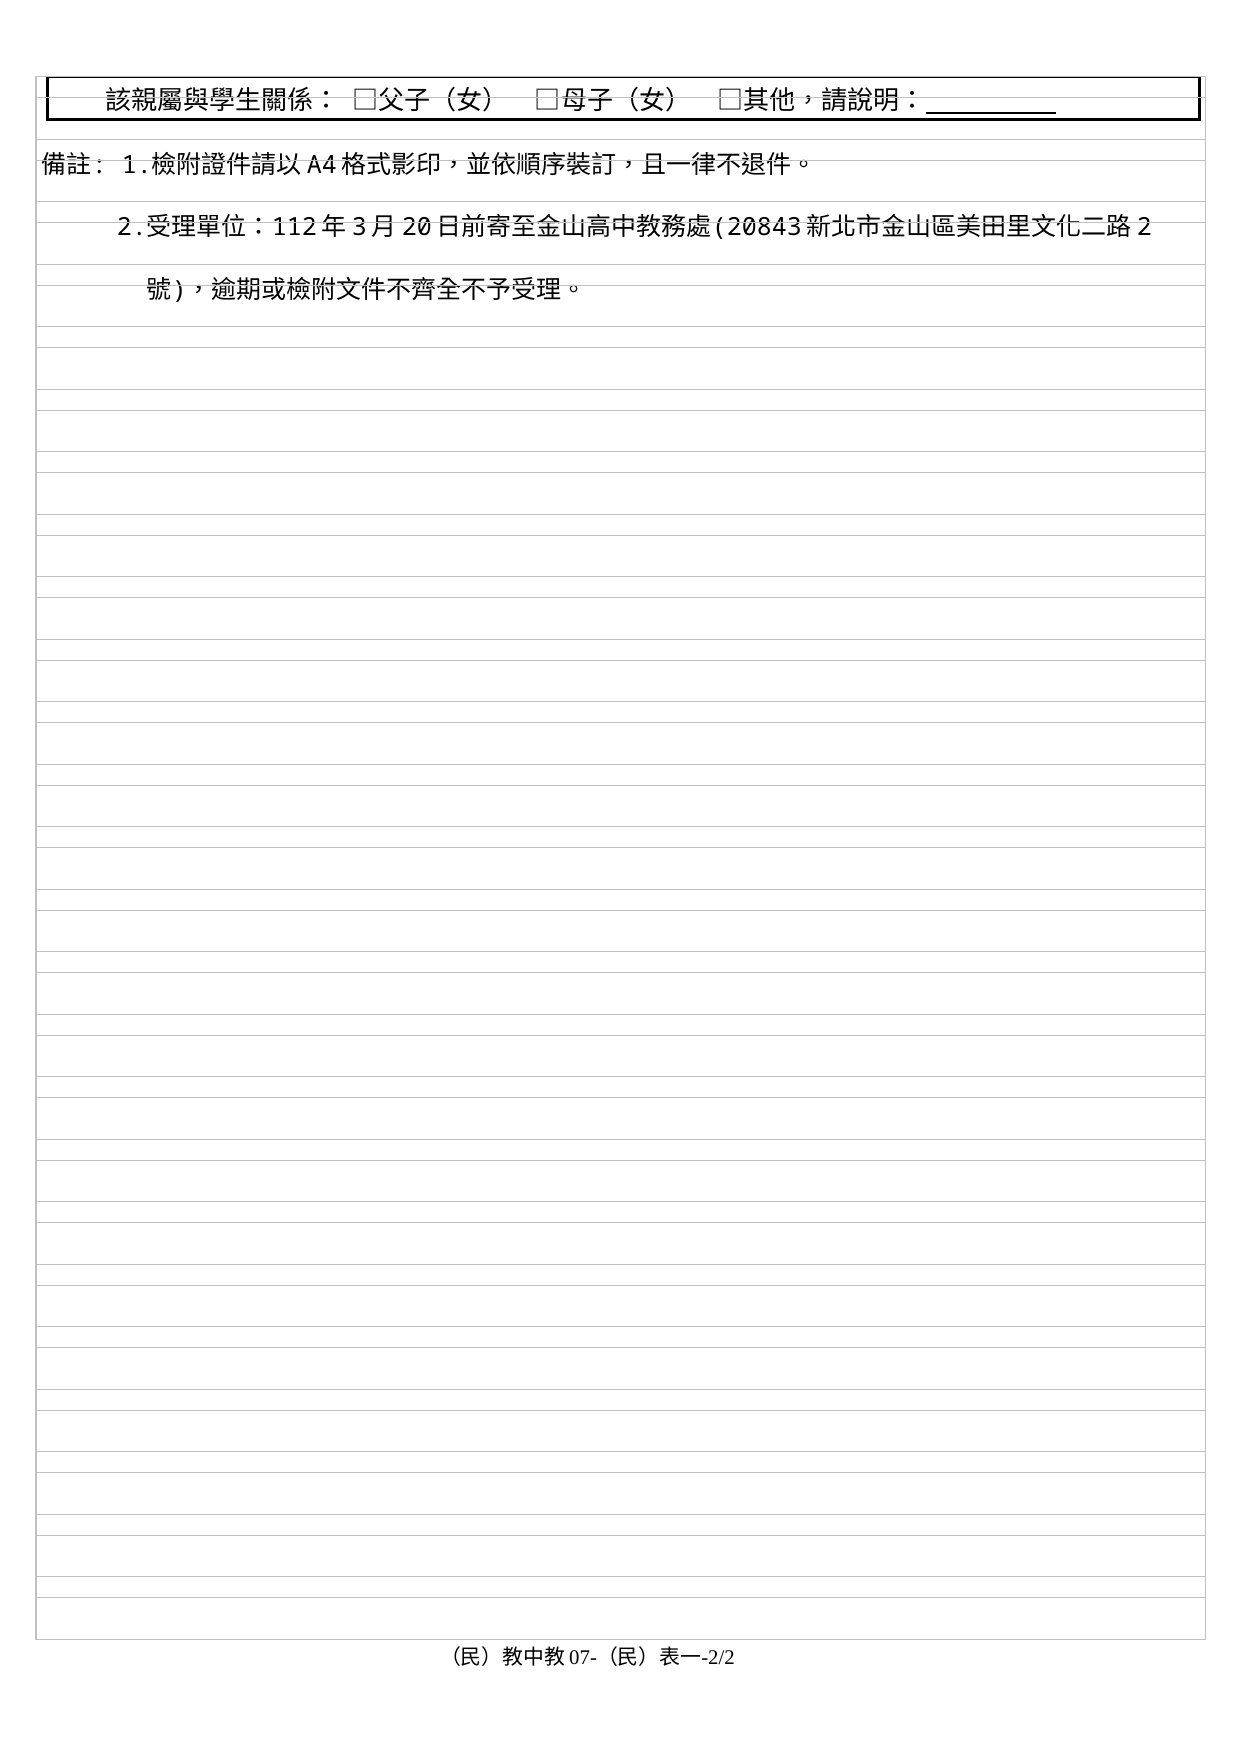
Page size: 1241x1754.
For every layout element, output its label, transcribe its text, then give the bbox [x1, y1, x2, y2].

text 2.受理單位：112年3月20日前寄至金山高中教務處(20843新北市金山區美田里文化二路2 [37, 202, 1155, 222]
text 號)，逾期或檢附文件不齊全不予受理。 [0, 246, 35, 308]
text 2.受理單位：112年3月20日前寄至金山高中教務處(20843新北市金山區美田里文化二路2 [0, 183, 35, 246]
text 號)，逾期或檢附文件不齊全不予受理。 [37, 286, 1155, 308]
table_cell 1.□學生本人郵局帳戶【請附郵局帳戶封面影本】 郵局局號（7碼）： 帳號（7碼）： 2.□親屬的郵局帳戶【帳戶非學生本人，請附親屬郵局帳戶封面影本和親屬身分證正、反面影本】 親屬姓名： 身分證字號： 郵局局號（7碼）： 帳號（7碼）： 該親屬與學生關係： □父子（女） □母子（女） □其他，請說明： [49, 98, 1198, 117]
text 備註: 1.檢附證件請以A4格式影印，並依順序裝訂，且一律不退件。 [0, 121, 35, 183]
text 號)，逾期或檢附文件不齊全不予受理。 [37, 265, 1155, 285]
text 備註: 1.檢附證件請以A4格式影印，並依順序裝訂，且一律不退件。 [37, 121, 1155, 139]
text 備註: 1.檢附證件請以A4格式影印，並依順序裝訂，且一律不退件。 [37, 161, 1155, 183]
text 備註: 1.檢附證件請以A4格式影印，並依順序裝訂，且一律不退件。 [37, 140, 1155, 160]
text 2.受理單位：112年3月20日前寄至金山高中教務處(20843新北市金山區美田里文化二路2 [37, 223, 1155, 246]
text 2.受理單位：112年3月20日前寄至金山高中教務處(20843新北市金山區美田里文化二路2 [37, 183, 1155, 201]
text 號)，逾期或檢附文件不齊全不予受理。 [37, 246, 1155, 264]
table_cell 1.□學生本人郵局帳戶【請附郵局帳戶封面影本】 郵局局號（7碼）： 帳號（7碼）： 2.□親屬的郵局帳戶【帳戶非學生本人，請附親屬郵局帳戶封面影本和親屬身分證正、反面影本】 親屬姓名： 身分證字號： 郵局局號（7碼）： 帳號（7碼）： 該親屬與學生關係： □父子（女） □母子（女） □其他，請說明： [49, 78, 1198, 97]
